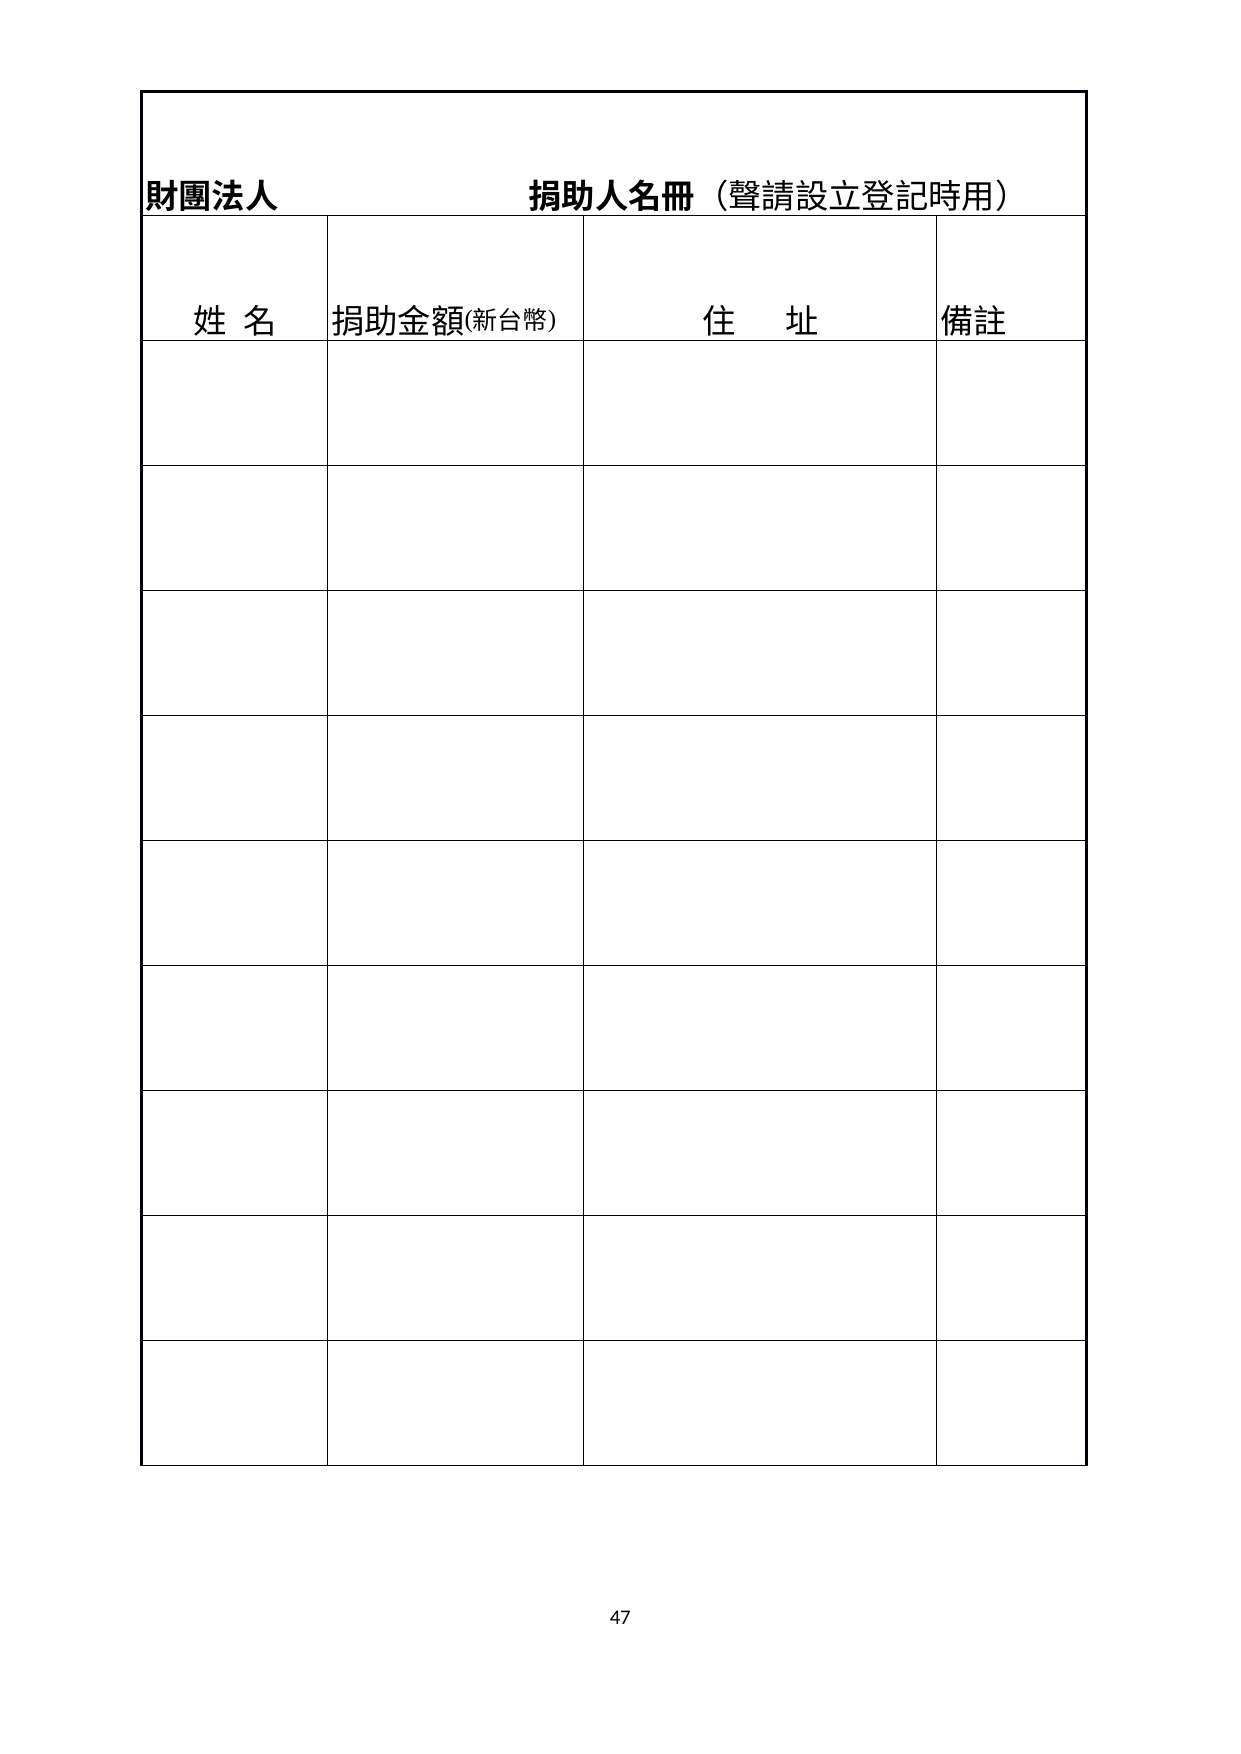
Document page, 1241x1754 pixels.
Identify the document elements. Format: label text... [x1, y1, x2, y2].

table_cell [937, 841, 1085, 964]
table_cell [584, 966, 936, 1089]
table_cell [143, 716, 327, 839]
table_cell [143, 591, 327, 714]
table_cell [328, 466, 583, 589]
table_cell [143, 1091, 327, 1214]
table_cell [143, 341, 327, 464]
table_cell 捐助金額(新台幣) [328, 216, 583, 339]
table_cell [937, 591, 1085, 714]
table_cell [328, 716, 583, 839]
table_cell [937, 966, 1085, 1089]
table_cell [584, 1341, 936, 1464]
table_cell [584, 1216, 936, 1339]
table_cell [937, 1341, 1085, 1464]
table_cell [143, 966, 327, 1089]
table_cell [143, 1341, 327, 1464]
table_header 財團法人 捐助人名冊（聲請設立登記時用） [143, 93, 1085, 214]
table_cell [937, 716, 1085, 839]
table_cell [937, 341, 1085, 464]
table_cell 備註 [937, 216, 1085, 339]
table_cell [328, 1216, 583, 1339]
table_cell [143, 466, 327, 589]
table_cell [328, 1341, 583, 1464]
table_cell [937, 1216, 1085, 1339]
table_cell [584, 466, 936, 589]
table_cell [143, 1216, 327, 1339]
table_cell [584, 591, 936, 714]
table_cell [584, 341, 936, 464]
table_cell [328, 341, 583, 464]
table_cell [584, 716, 936, 839]
table_cell [328, 1091, 583, 1214]
table_cell [584, 841, 936, 964]
table_cell 住 址 [584, 216, 936, 339]
table_cell [328, 966, 583, 1089]
table_cell [937, 1091, 1085, 1214]
table_cell [937, 466, 1085, 589]
table_cell [143, 841, 327, 964]
table_cell [584, 1091, 936, 1214]
table_cell [328, 591, 583, 714]
table_cell 姓 名 [143, 216, 327, 339]
table_cell [328, 841, 583, 964]
